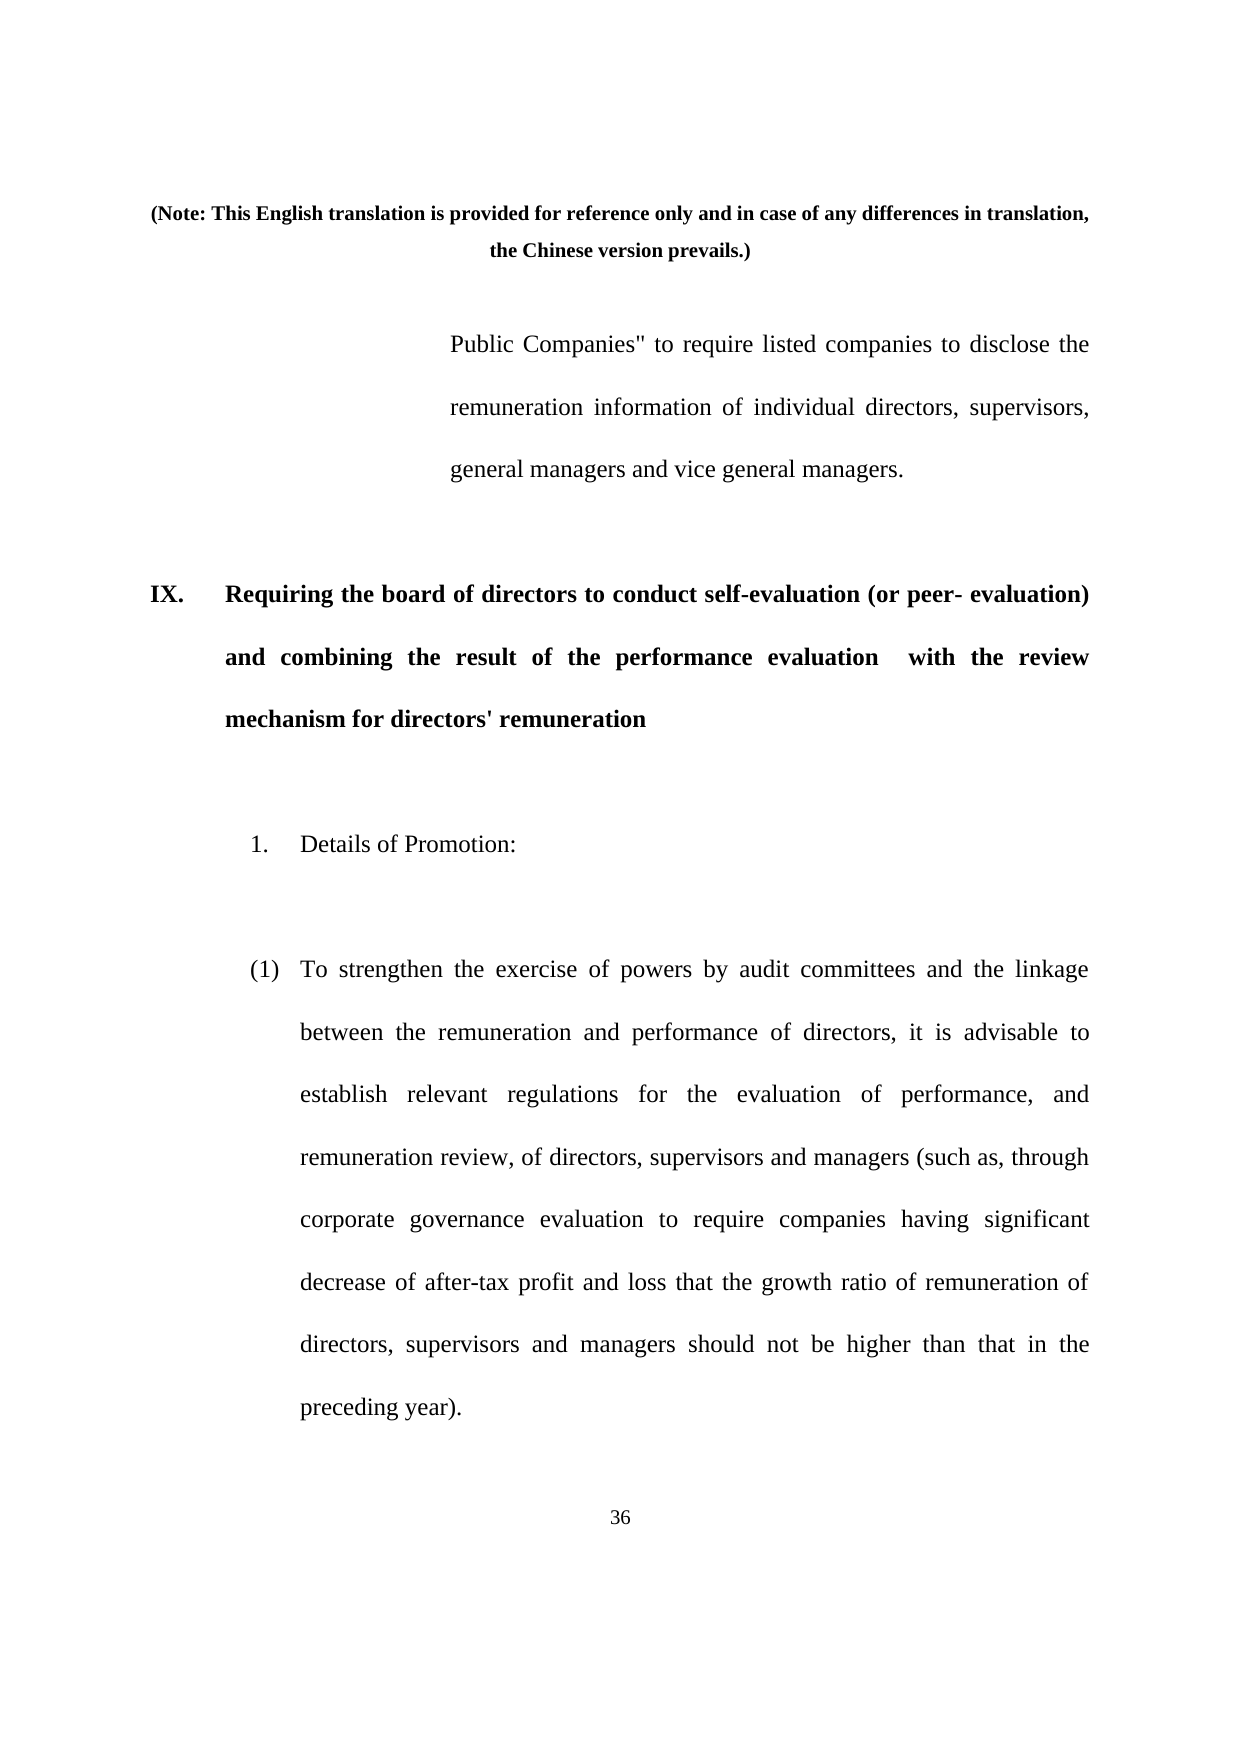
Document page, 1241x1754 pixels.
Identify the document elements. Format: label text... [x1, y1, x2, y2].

list Public Companies" to require listed companies to disclose the remuneration information of individual directors, supervisors, general managers and vice general managers. [350, 302, 1090, 489]
list To strengthen the exercise of powers by audit committees and the linkage between the remuneration and performance of directors, it is advisable to establish relevant regulations for the evaluation of performance, and remuneration review, of directors, supervisors and managers (such as, through corporate governance evaluation to require companies having significant decrease of after-tax profit and loss that the growth ratio of remuneration of directors, supervisors and managers should not be higher than that in the preceding year). [250, 927, 1090, 1427]
list Details of Promotion: [250, 802, 1090, 864]
list Requiring the board of directors to conduct self-evaluation (or peer- evaluation) and combining the result of the performance evaluation with the review mechanism for directors' remuneration [150, 552, 1090, 739]
